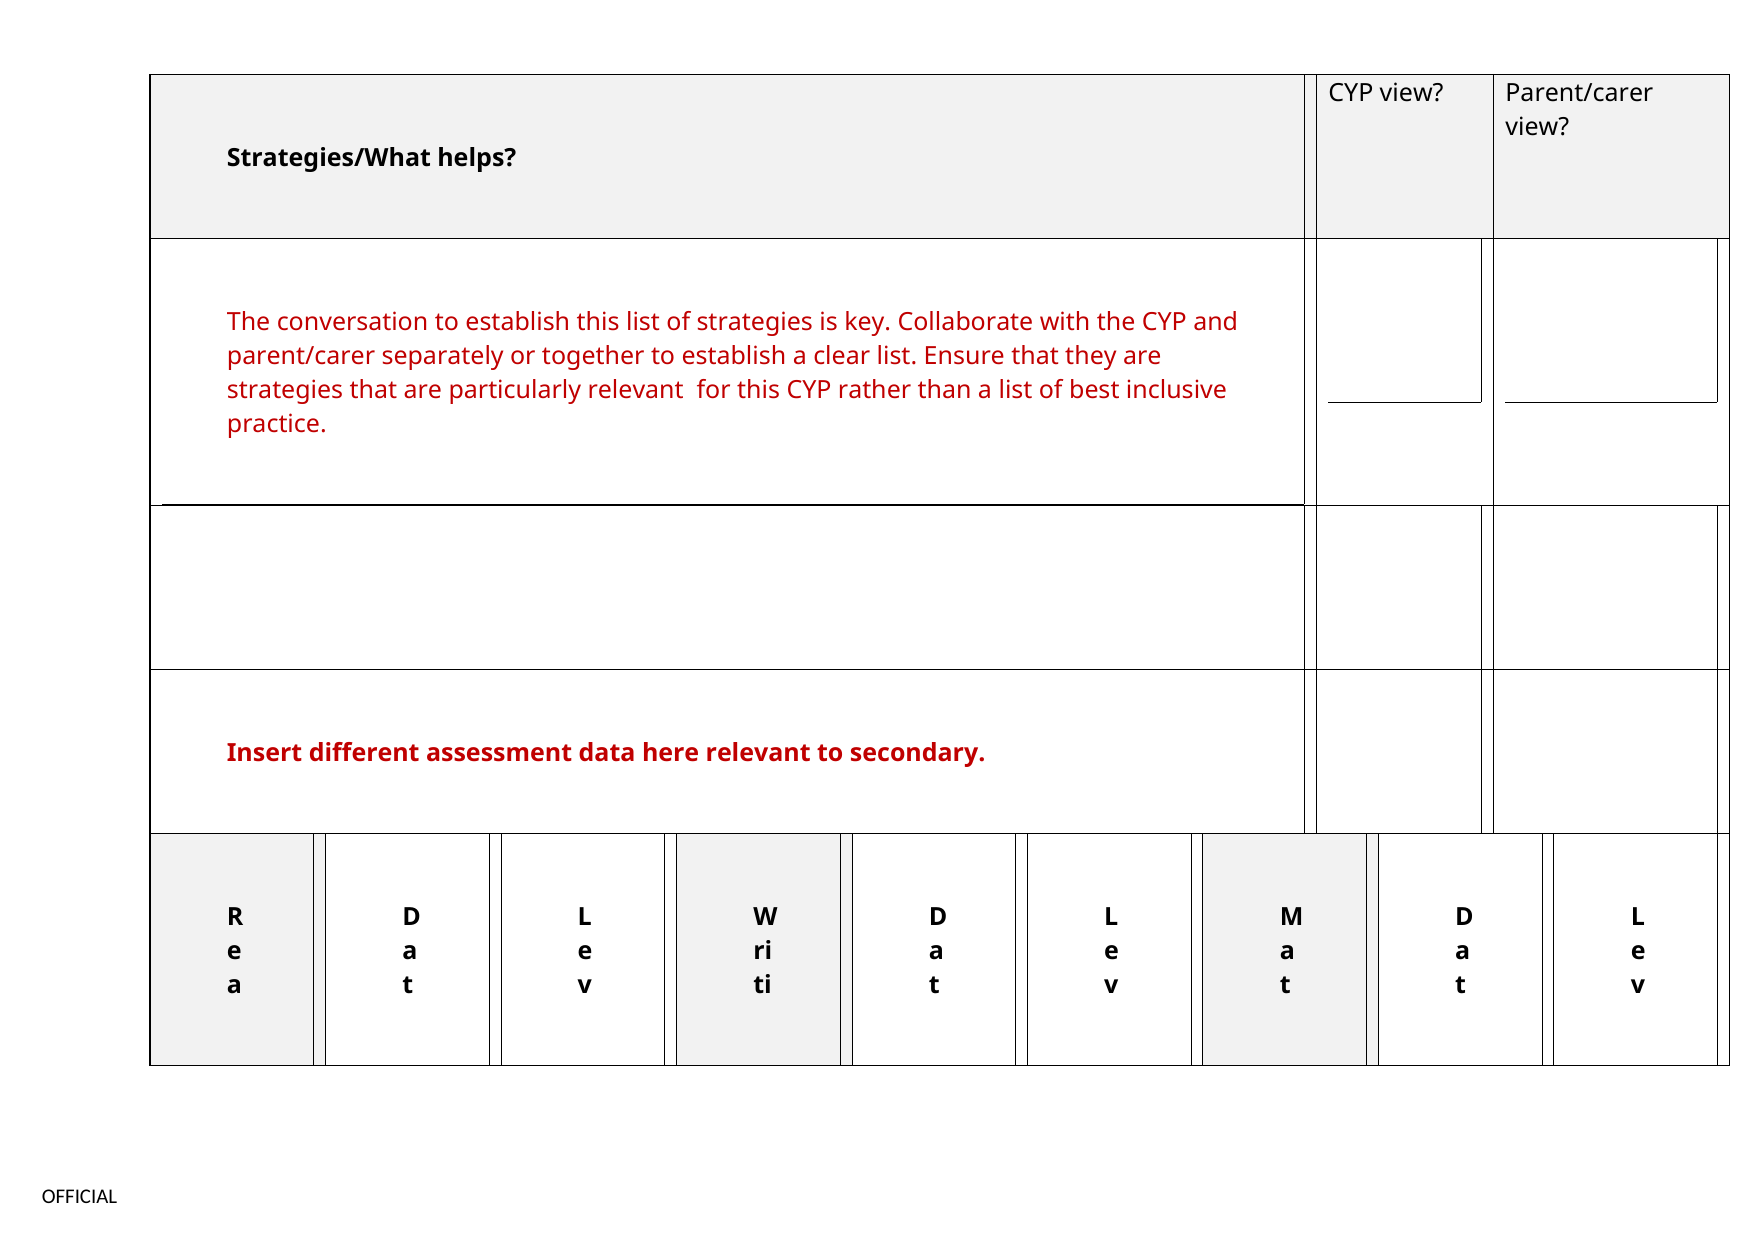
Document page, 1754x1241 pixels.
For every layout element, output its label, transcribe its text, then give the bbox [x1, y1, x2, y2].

table_cell [1317, 506, 1481, 669]
table_cell [1305, 506, 1316, 669]
table_cell [665, 834, 676, 1065]
table_cell Dat [853, 834, 1015, 1065]
table_cell [314, 834, 325, 1065]
table_cell Lev [502, 834, 664, 1065]
table_cell The conversation to establish this list of strategies is key. Collaborate with the CYP and parent/carer separately or together to establish a clear list. Ensure that they are strategies that are particularly relevant for this CYP rather than a list of best inclusive practice. [151, 239, 1304, 504]
table_cell [1367, 834, 1378, 1065]
table_cell [1192, 834, 1202, 1065]
table_cell [1305, 75, 1316, 238]
table_cell [151, 506, 1304, 669]
table_cell [1543, 834, 1553, 1065]
table_cell [1718, 506, 1729, 669]
table_cell [1482, 670, 1493, 833]
table_cell Insert different assessment data here relevant to secondary. [151, 670, 1304, 833]
table_cell Mat [1203, 834, 1366, 1065]
table_cell [1494, 506, 1717, 669]
table_cell [1718, 834, 1729, 1065]
table_cell Lev [1554, 834, 1717, 1065]
table_cell [1482, 506, 1493, 669]
table_cell [490, 834, 501, 1065]
table_cell CYP view? [1317, 75, 1493, 238]
table_cell Dat [326, 834, 489, 1065]
table_cell Strategies/What helps? [151, 75, 1304, 238]
table_cell Dat [1379, 834, 1542, 1065]
table_cell [1494, 239, 1729, 504]
table_cell [1317, 239, 1493, 504]
table_cell [1494, 670, 1717, 833]
table_cell [1317, 670, 1481, 833]
table_cell [841, 834, 852, 1065]
table_cell Rea [151, 834, 313, 1065]
table_cell Parent/carer view? [1494, 75, 1729, 238]
table_cell [1016, 834, 1027, 1065]
table_cell Lev [1028, 834, 1191, 1065]
table_cell Writi [677, 834, 840, 1065]
table_cell [1305, 670, 1316, 833]
table_cell [1718, 670, 1729, 833]
